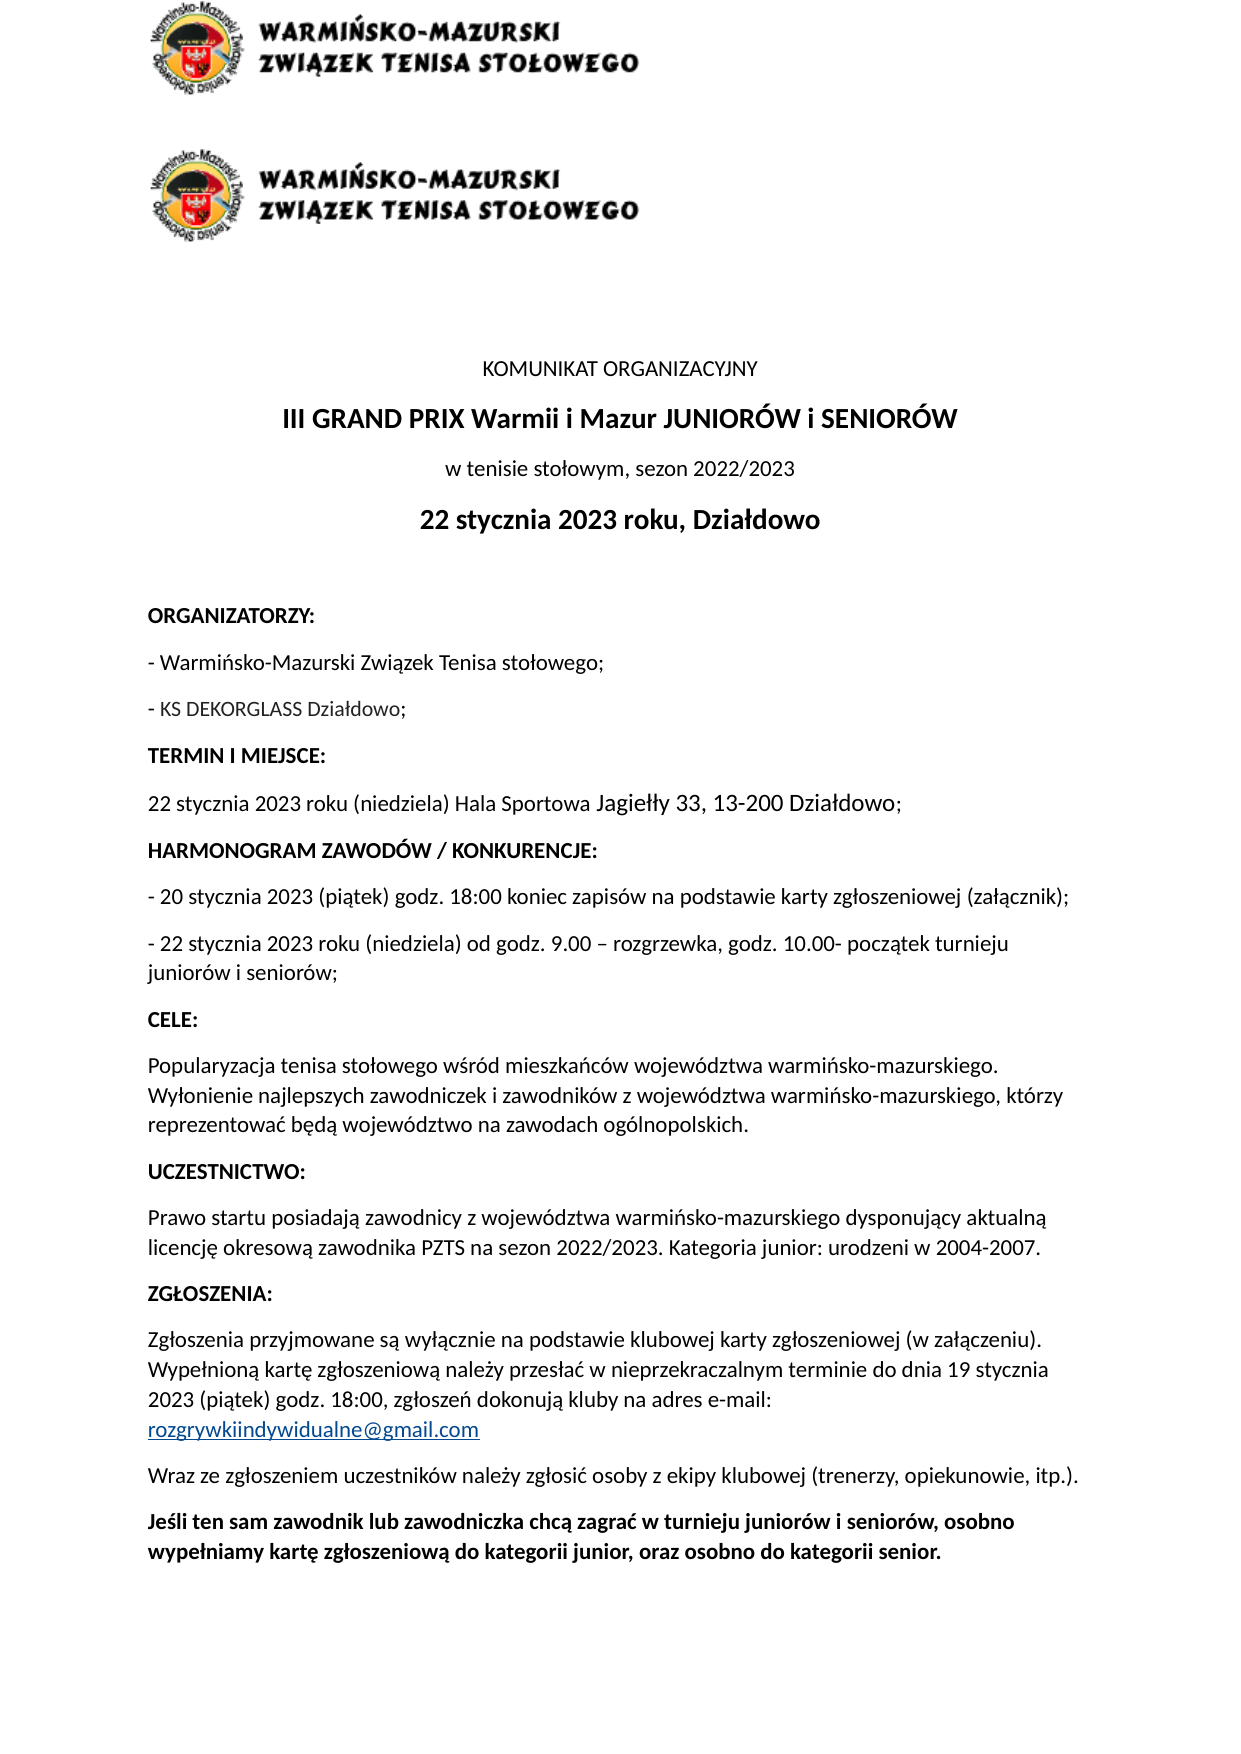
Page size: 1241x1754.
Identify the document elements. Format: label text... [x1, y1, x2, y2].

text w tenisie stołowym, sezon 2022/2023 [148, 454, 1093, 483]
text 22 stycznia 2023 roku (niedziela) Hala Sportowa Jagiełły 33, 13-200 Działdowo; [148, 787, 1093, 818]
text TERMIN I MIEJSCE: [148, 741, 1093, 769]
text HARMONOGRAM ZAWODÓW / KONKURENCJE: [148, 836, 1093, 864]
text Zgłoszenia przyjmowane są wyłącznie na podstawie klubowej karty zgłoszeniowej (w załączeniu). Wypełnioną kartę zgłoszeniową należy przesłać w nieprzekraczalnym terminie do dnia 19 stycznia 2023 (piątek) godz. 18:00, zgłoszeń dokonują kluby na adres e-mail: rozgrywkiindywidualne@gmail.com [148, 1326, 1093, 1443]
text - KS DEKORGLASS Działdowo; [148, 694, 1093, 722]
text KOMUNIKAT ORGANIZACYJNY [148, 354, 1093, 382]
text - 20 stycznia 2023 (piątek) godz. 18:00 koniec zapisów na podstawie karty zgłoszeniowej (załącznik); [148, 882, 1093, 910]
text CELE: [148, 1005, 1093, 1033]
text UCZESTNICTWO: [148, 1157, 1093, 1185]
text Wraz ze zgłoszeniem uczestników należy zgłosić osoby z ekipy klubowej (trenerzy, opiekunowie, itp.). [148, 1461, 1093, 1489]
text ORGANIZATORZY: [148, 602, 1093, 630]
text Prawo startu posiadają zawodnicy z województwa warmińsko-mazurskiego dysponujący aktualną licencję okresową zawodnika PZTS na sezon 2022/2023. Kategoria junior: urodzeni w 2004-2007. [148, 1203, 1093, 1261]
text III GRAND PRIX Warmii i Mazur JUNIORÓW i SENIORÓW [148, 400, 1093, 436]
text - Warmińsko-Mazurski Związek Tenisa stołowego; [148, 648, 1093, 676]
text - 22 stycznia 2023 roku (niedziela) od godz. 9.00 – rozgrzewka, godz. 10.00- początek turnieju juniorów i seniorów; [148, 929, 1093, 986]
text 22 stycznia 2023 roku, Działdowo [148, 501, 1093, 537]
text ZGŁOSZENIA: [148, 1279, 1093, 1307]
text Popularyzacja tenisa stołowego wśród mieszkańców województwa warmińsko-mazurskiego. Wyłonienie najlepszych zawodniczek i zawodników z województwa warmińsko-mazurskiego, którzy reprezentować będą województwo na zawodach ogólnopolskich. [148, 1051, 1093, 1138]
text Jeśli ten sam zawodnik lub zawodniczka chcą zagrać w turnieju juniorów i seniorów, osobno wypełniamy kartę zgłoszeniową do kategorii junior, oraz osobno do kategorii senior. [148, 1507, 1093, 1565]
